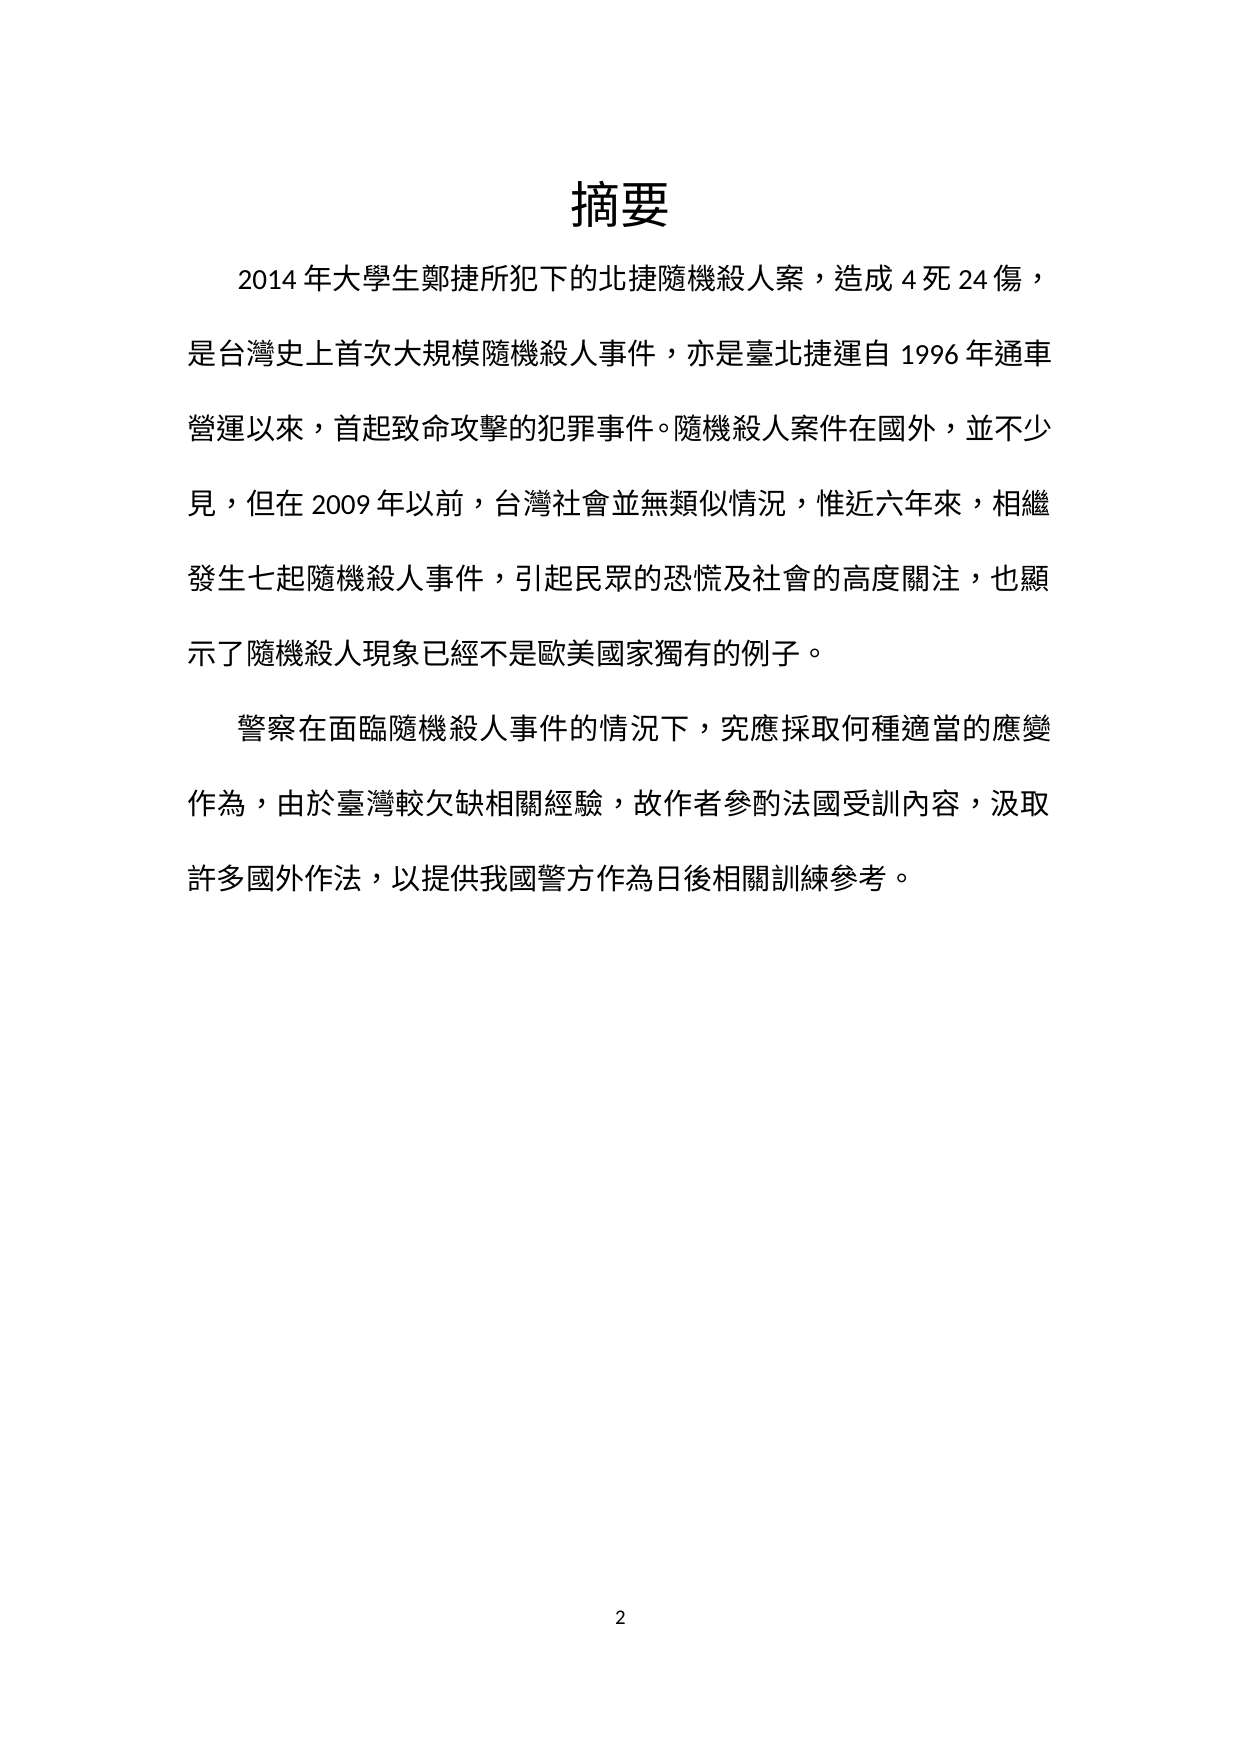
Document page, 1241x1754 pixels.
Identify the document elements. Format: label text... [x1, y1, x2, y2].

text 2014年大學生鄭捷所犯下的北捷隨機殺人案，造成4死24傷，是台灣史上首次大規模隨機殺人事件，亦是臺北捷運自1996年通車營運以來，首起致命攻擊的犯罪事件。隨機殺人案件在國外，並不少見，但在2009年以前，台灣社會並無類似情況，惟近六年來，相繼發生七起隨機殺人事件，引起民眾的恐慌及社會的高度關注，也顯示了隨機殺人現象已經不是歐美國家獨有的例子。 [187, 239, 1053, 689]
text 摘要 [187, 164, 1053, 239]
text 警察在面臨隨機殺人事件的情況下，究應採取何種適當的應變作為，由於臺灣較欠缺相關經驗，故作者參酌法國受訓內容，汲取許多國外作法，以提供我國警方作為日後相關訓練參考。 [187, 689, 1053, 914]
